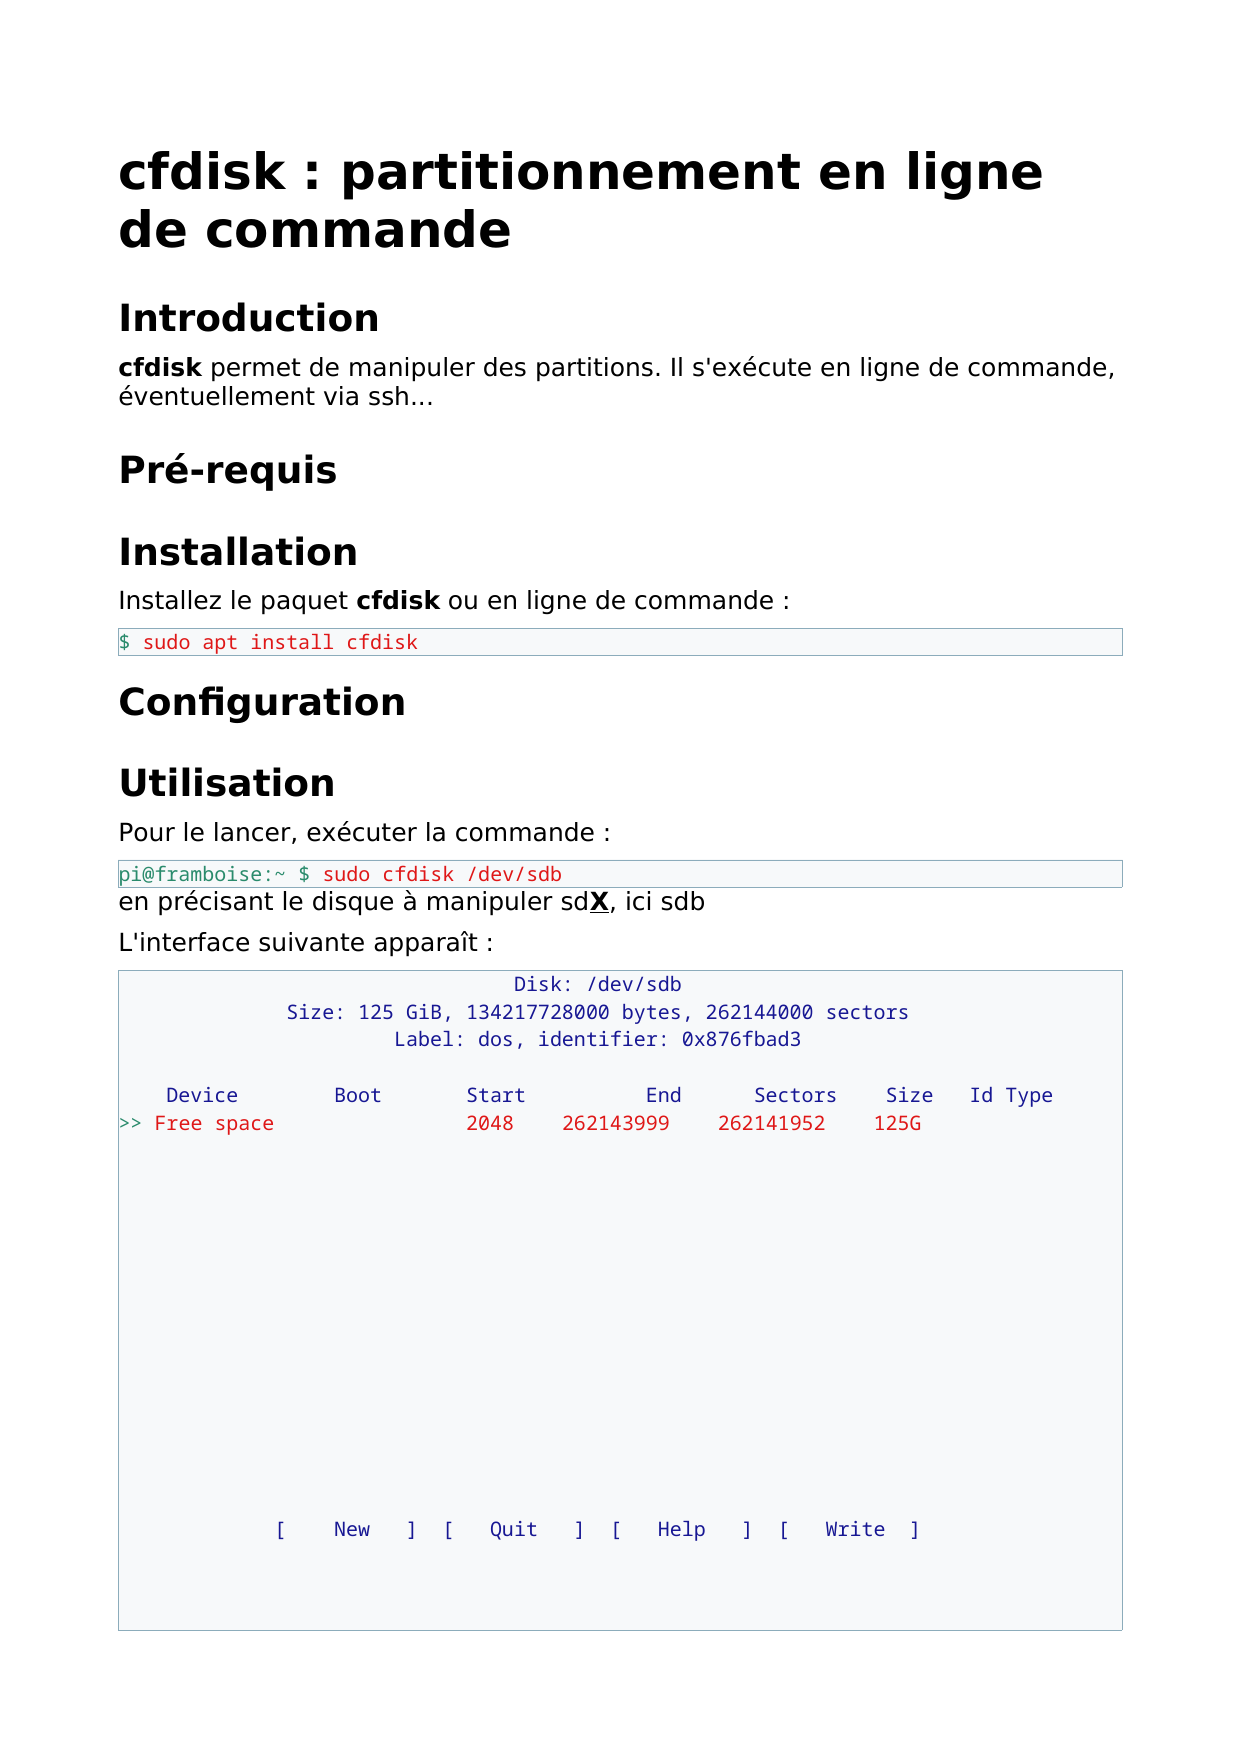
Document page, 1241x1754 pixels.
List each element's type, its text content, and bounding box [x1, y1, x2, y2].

subtitle Utilisation [118, 762, 1122, 805]
subtitle Pré-requis [118, 449, 1122, 493]
text Pour le lancer, exécuter la commande : [118, 818, 1122, 847]
text Disk: /dev/sdb Size: 125 GiB, 134217728000 bytes, 262144000 sectors Label: dos, identifier: 0x876fbad3 Device Boot Start End Sectors Size Id Type >> Free space 2048 262143999 262141952 125G [ New ] [ Quit ] [ Help ] [ Write ] [119, 971, 1122, 1630]
text L'interface suivante apparaît : [118, 929, 1122, 958]
subtitle cfdisk : partitionnement en ligne de commande [118, 143, 1122, 259]
subtitle Configuration [118, 681, 1122, 724]
text Installez le paquet cfdisk ou en ligne de commande : [118, 586, 1122, 616]
text cfdisk permet de manipuler des partitions. Il s'exécute en ligne de commande, éventuellement via ssh... [118, 353, 1122, 412]
text en précisant le disque à manipuler sdX, ici sdb [118, 888, 1122, 916]
text $ sudo apt install cfdisk [119, 629, 1122, 655]
text pi@framboise:~ $ sudo cfdisk /dev/sdb [119, 861, 1122, 887]
subtitle Installation [118, 530, 1122, 574]
subtitle Introduction [118, 297, 1122, 341]
